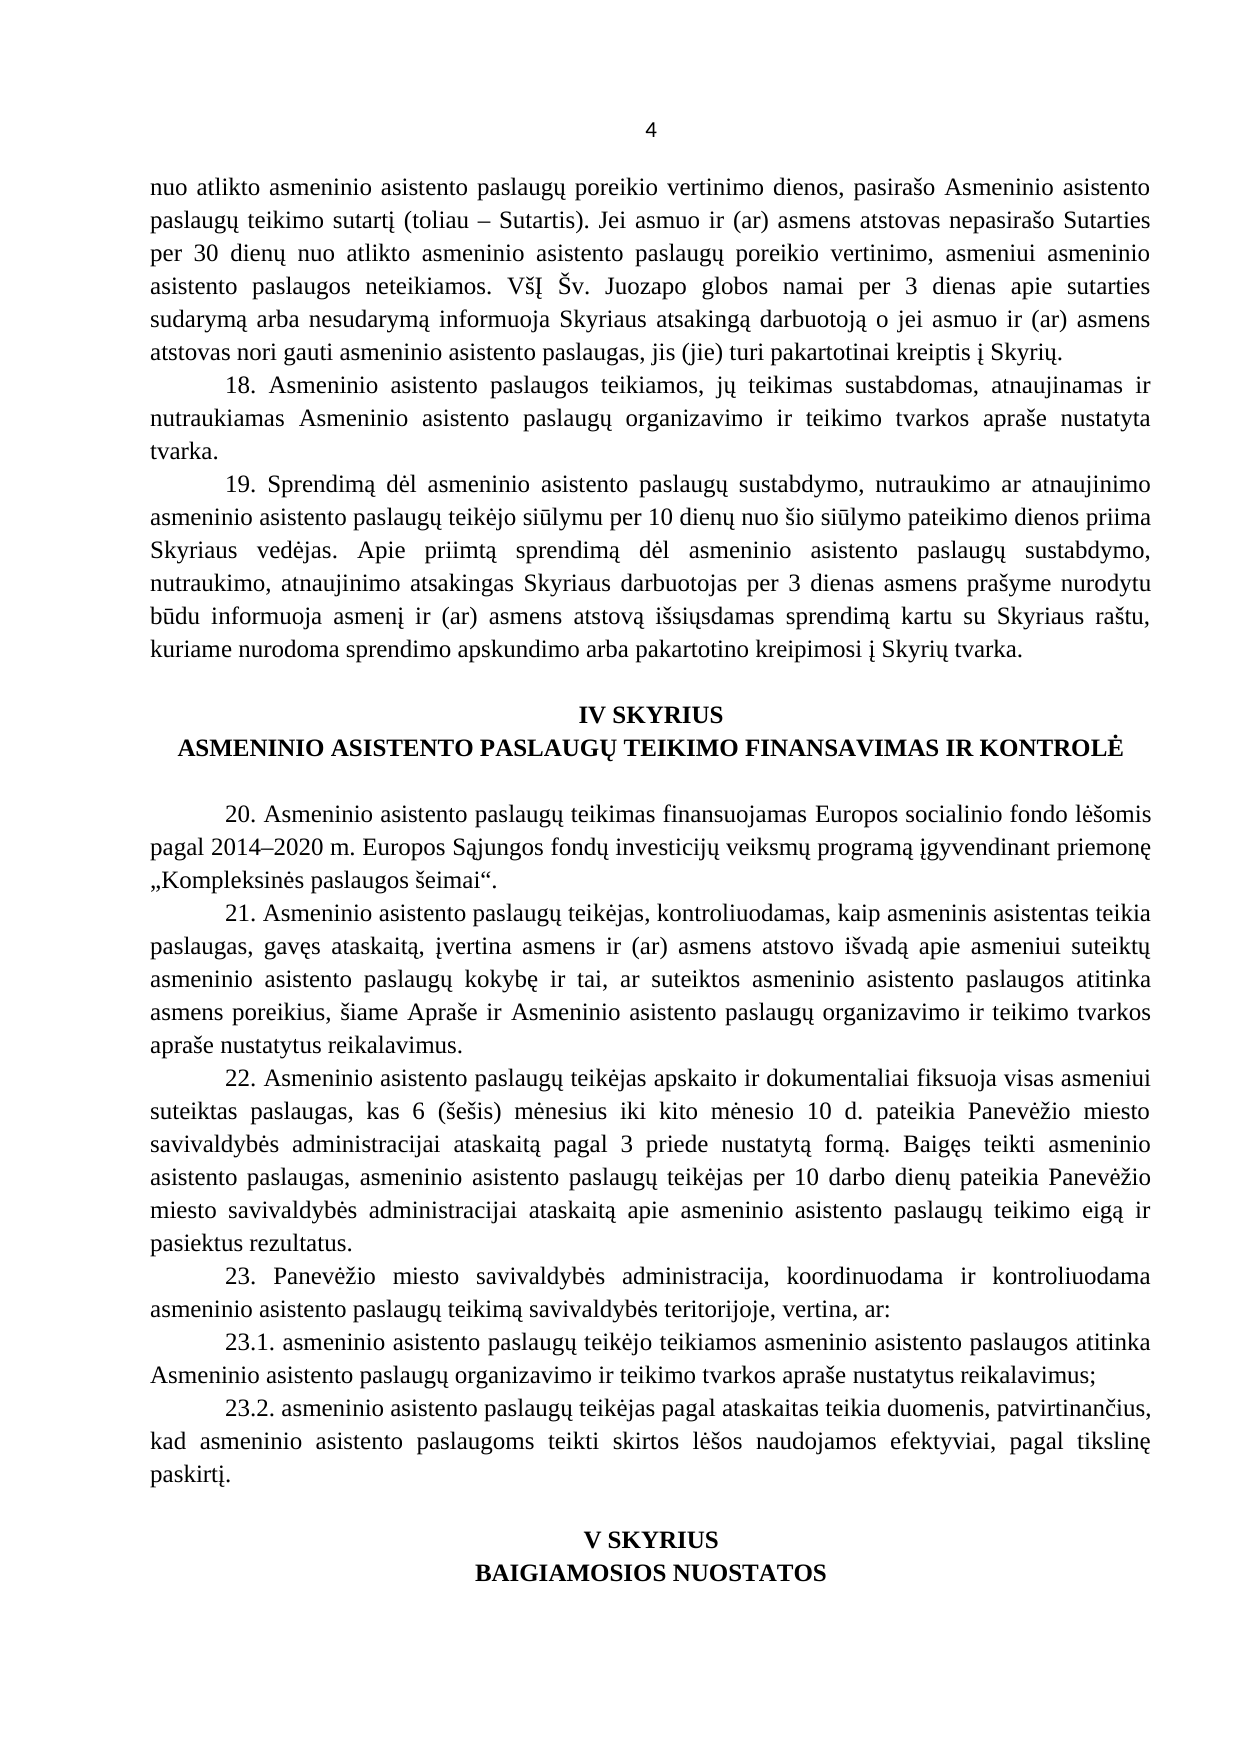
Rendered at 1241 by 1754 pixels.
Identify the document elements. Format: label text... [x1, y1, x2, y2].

text V SKYRIUS [150, 1526, 1152, 1554]
text 19. Sprendimą dėl asmeninio asistento paslaugų sustabdymo, nutraukimo ar atnaujinimo asmeninio asistento paslaugų teikėjo siūlymu per 10 dienų nuo šio siūlymo pateikimo dienos priima Skyriaus vedėjas. Apie priimtą sprendimą dėl asmeninio asistento paslaugų sustabdymo, nutraukimo, atnaujinimo atsakingas Skyriaus darbuotojas per 3 dienas asmens prašyme nurodytu būdu informuoja asmenį ir (ar) asmens atstovą išsiųsdamas sprendimą kartu su Skyriaus raštu, kuriame nurodoma sprendimo apskundimo arba pakartotino kreipimosi į Skyrių tvarka. [150, 469, 1152, 663]
text 23. Panevėžio miesto savivaldybės administracija, koordinuodama ir kontroliuodama asmeninio asistento paslaugų teikimą savivaldybės teritorijoje, vertina, ar: [150, 1261, 1152, 1323]
text ASMENINIO ASISTENTO PASLAUGŲ TEIKIMO FINANSAVIMAS IR KONTROLĖ [150, 733, 1152, 762]
text BAIGIAMOSIOS NUOSTATOS [150, 1558, 1152, 1587]
text 20. Asmeninio asistento paslaugų teikimas finansuojamas Europos socialinio fondo lėšomis pagal 2014–2020 m. Europos Sąjungos fondų investicijų veiksmų programą įgyvendinant priemonę „Kompleksinės paslaugos šeimai“. [150, 799, 1152, 894]
text 23.1. asmeninio asistento paslaugų teikėjo teikiamos asmeninio asistento paslaugos atitinka Asmeninio asistento paslaugų organizavimo ir teikimo tvarkos apraše nustatytus reikalavimus; [150, 1327, 1152, 1389]
text nuo atlikto asmeninio asistento paslaugų poreikio vertinimo dienos, pasirašo Asmeninio asistento paslaugų teikimo sutartį (toliau – Sutartis). Jei asmuo ir (ar) asmens atstovas nepasirašo Sutarties per 30 dienų nuo atlikto asmeninio asistento paslaugų poreikio vertinimo, asmeniui asmeninio asistento paslaugos neteikiamos. VšĮ Šv. Juozapo globos namai per 3 dienas apie sutarties sudarymą arba nesudarymą informuoja Skyriaus atsakingą darbuotoją o jei asmuo ir (ar) asmens atstovas nori gauti asmeninio asistento paslaugas, jis (jie) turi pakartotinai kreiptis į Skyrių. [150, 172, 1152, 366]
text 21. Asmeninio asistento paslaugų teikėjas, kontroliuodamas, kaip asmeninis asistentas teikia paslaugas, gavęs ataskaitą, įvertina asmens ir (ar) asmens atstovo išvadą apie asmeniui suteiktų asmeninio asistento paslaugų kokybę ir tai, ar suteiktos asmeninio asistento paslaugos atitinka asmens poreikius, šiame Apraše ir Asmeninio asistento paslaugų organizavimo ir teikimo tvarkos apraše nustatytus reikalavimus. [150, 898, 1152, 1059]
text 23.2. asmeninio asistento paslaugų teikėjas pagal ataskaitas teikia duomenis, patvirtinančius, kad asmeninio asistento paslaugoms teikti skirtos lėšos naudojamos efektyviai, pagal tikslinę paskirtį. [150, 1393, 1152, 1488]
text IV SKYRIUS [150, 700, 1152, 729]
text 18. Asmeninio asistento paslaugos teikiamos, jų teikimas sustabdomas, atnaujinamas ir nutraukiamas Asmeninio asistento paslaugų organizavimo ir teikimo tvarkos apraše nustatyta tvarka. [150, 370, 1152, 464]
text 22. Asmeninio asistento paslaugų teikėjas apskaito ir dokumentaliai fiksuoja visas asmeniui suteiktas paslaugas, kas 6 (šešis) mėnesius iki kito mėnesio 10 d. pateikia Panevėžio miesto savivaldybės administracijai ataskaitą pagal 3 priede nustatytą formą. Baigęs teikti asmeninio asistento paslaugas, asmeninio asistento paslaugų teikėjas per 10 darbo dienų pateikia Panevėžio miesto savivaldybės administracijai ataskaitą apie asmeninio asistento paslaugų teikimo eigą ir pasiektus rezultatus. [150, 1063, 1152, 1257]
